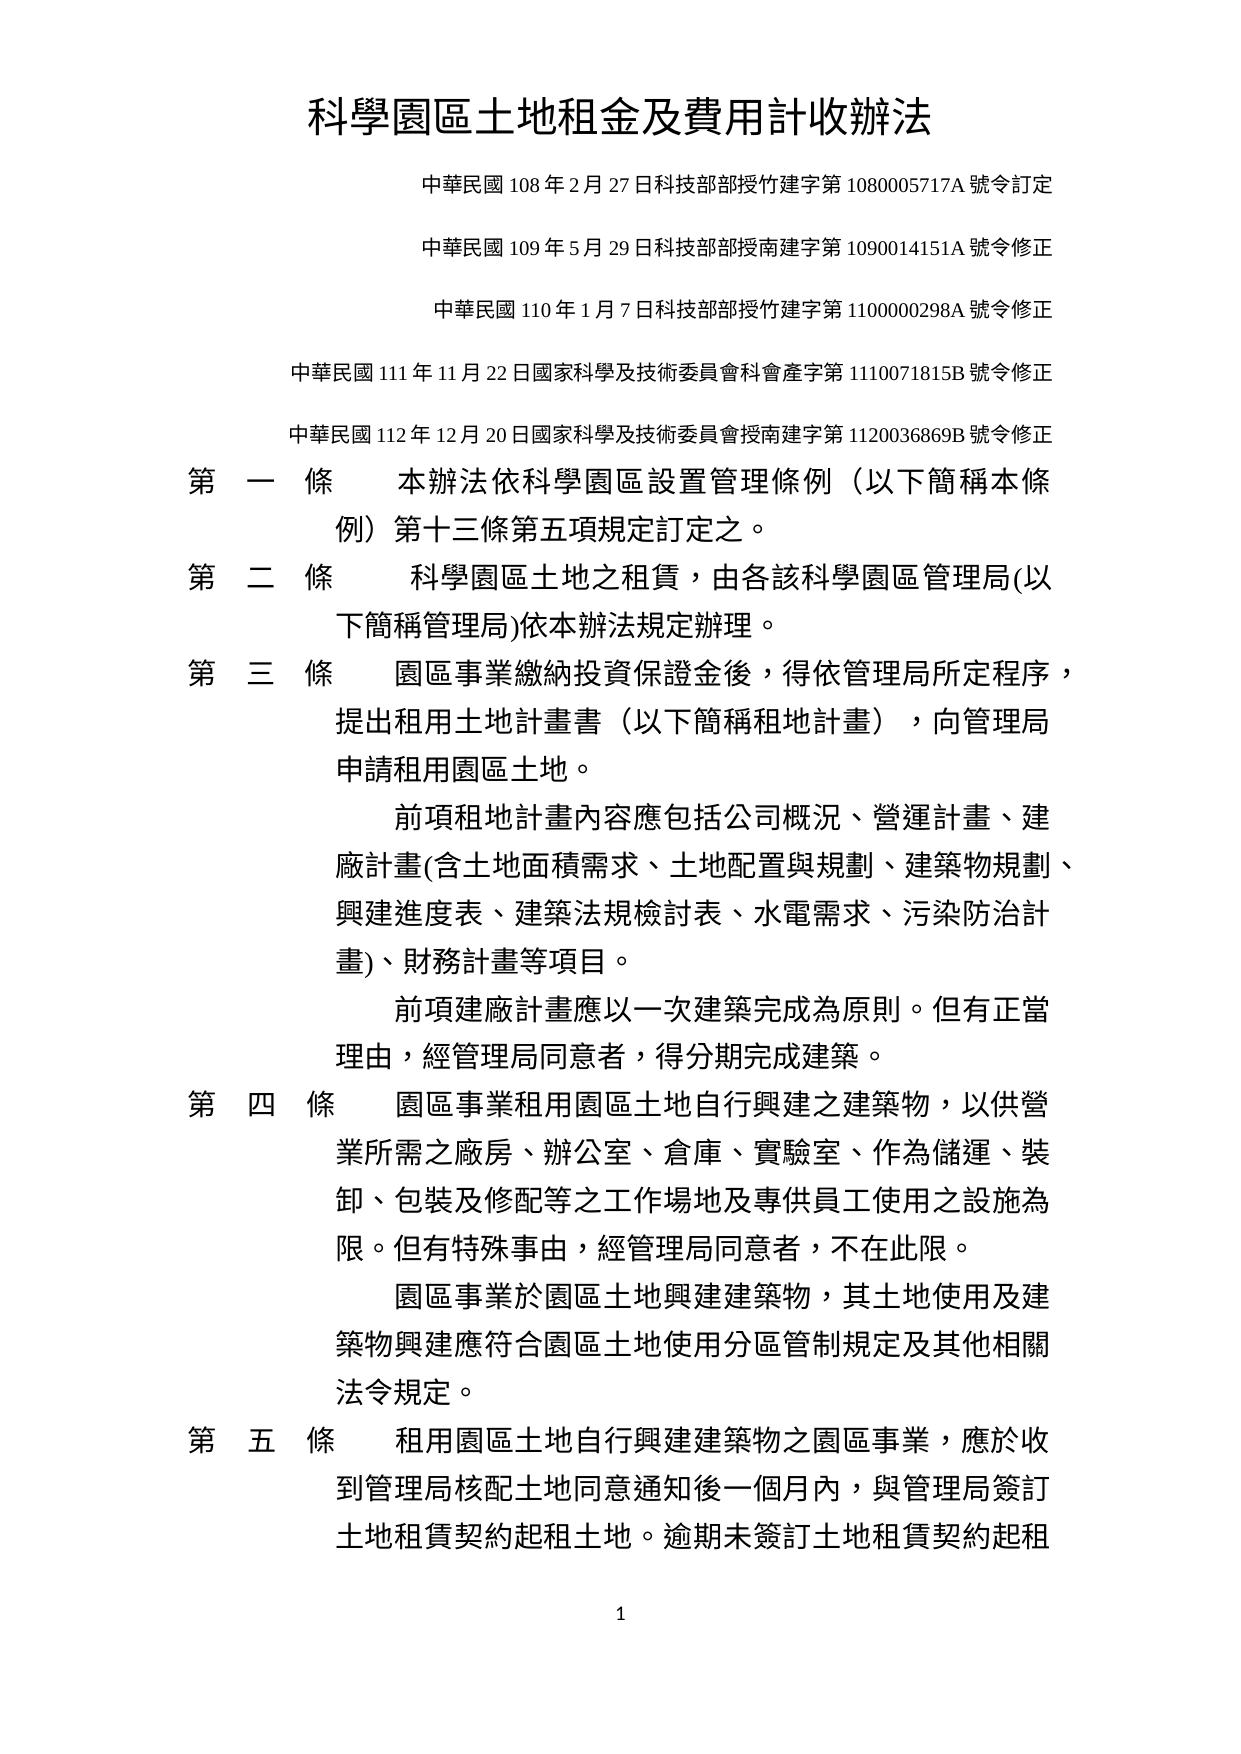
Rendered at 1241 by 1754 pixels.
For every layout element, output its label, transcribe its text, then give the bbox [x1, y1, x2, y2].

text 前項租地計畫內容應包括公司概況、營運計畫、建廠計畫(含土地面積需求、土地配置與規劃、建築物規劃、興建進度表、建築法規檢討表、水電需求、污染防治計畫)、財務計畫等項目。 [335, 790, 1053, 982]
text 科學園區土地租金及費用計收辦法 [187, 94, 1053, 142]
text 園區事業於園區土地興建建築物，其土地使用及建築物興建應符合園區土地使用分區管制規定及其他相關法令規定。 [335, 1269, 1053, 1413]
text 中華民國112年12月20日國家科學及技術委員會授南建字第1120036869B號令修正 [187, 392, 1053, 454]
text 中華民國110年1月7日科技部部授竹建字第1100000298A號令修正 [187, 267, 1053, 329]
text 第 三 條 園區事業繳納投資保證金後，得依管理局所定程序，提出租用土地計畫書（以下簡稱租地計畫），向管理局申請租用園區土地。 [187, 646, 1053, 790]
text 中華民國111年11月22日國家科學及技術委員會科會產字第1110071815B號令修正 [187, 329, 1053, 392]
text 中華民國108年2月27日科技部部授竹建字第1080005717A號令訂定 [187, 142, 1053, 204]
text 第 五 條 租用園區土地自行興建建築物之園區事業，應於收到管理局核配土地同意通知後一個月內，與管理局簽訂土地租賃契約起租土地。逾期未簽訂土地租賃契約起租 [187, 1413, 1053, 1557]
text 前項建廠計畫應以一次建築完成為原則。但有正當理由，經管理局同意者，得分期完成建築。 [335, 982, 1053, 1077]
text 中華民國109年5月29日科技部部授南建字第1090014151A號令修正 [187, 204, 1053, 267]
text 第 二 條 科學園區土地之租賃，由各該科學園區管理局(以下簡稱管理局)依本辦法規定辦理。 [187, 550, 1053, 646]
text 第 四 條 園區事業租用園區土地自行興建之建築物，以供營業所需之廠房、辦公室、倉庫、實驗室、作為儲運、裝卸、包裝及修配等之工作場地及專供員工使用之設施為限。但有特殊事由，經管理局同意者，不在此限。 [187, 1077, 1053, 1269]
text 第 一 條 本辦法依科學園區設置管理條例（以下簡稱本條例）第十三條第五項規定訂定之。 [187, 454, 1053, 550]
